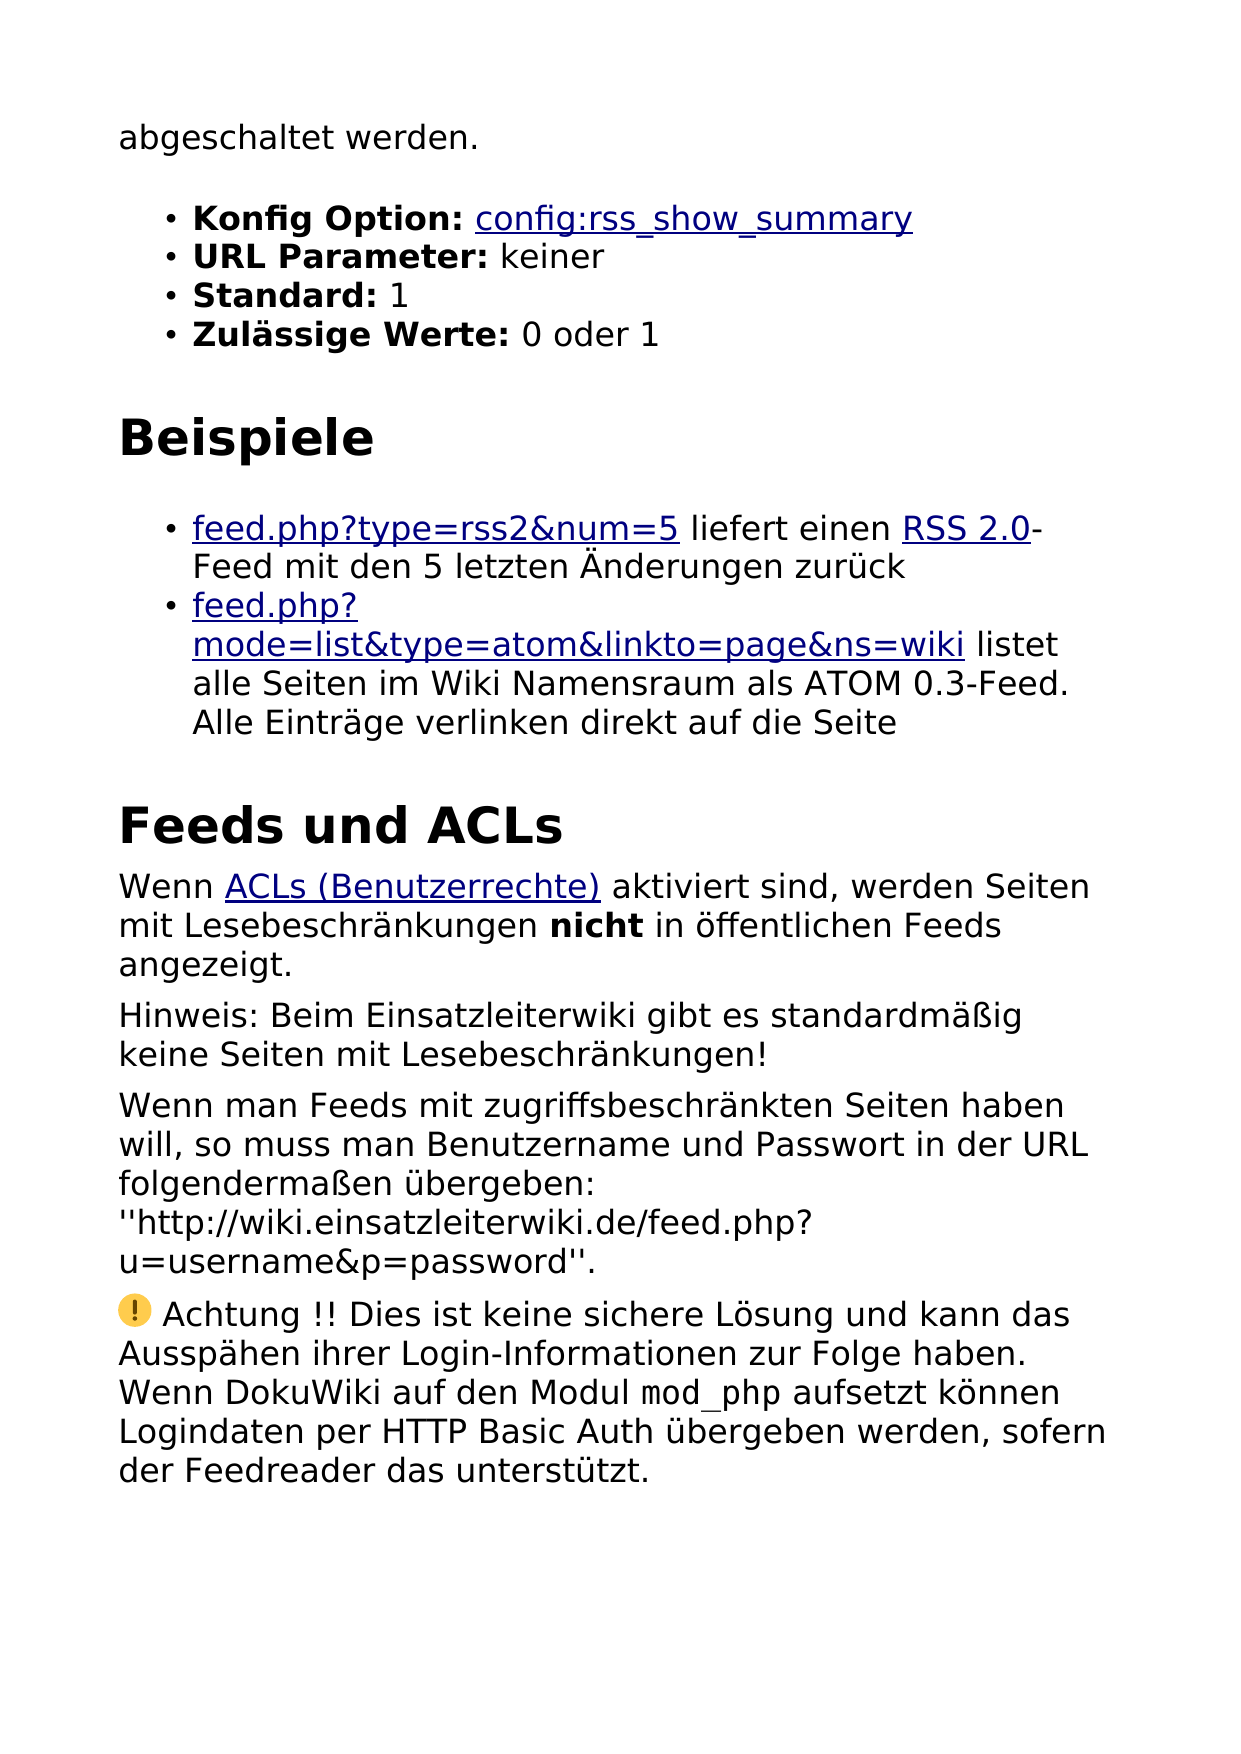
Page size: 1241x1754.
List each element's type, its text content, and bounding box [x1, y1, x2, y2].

list Zulässige Werte: 0 oder 1 [177, 316, 1122, 354]
subtitle Feeds und ACLs [118, 797, 1122, 855]
list URL Parameter: keiner [177, 238, 1122, 277]
subtitle Beispiele [118, 409, 1122, 467]
list feed.php?mode=list&type=atom&linkto=page&ns=wiki listet alle Seiten im Wiki Namensraum als ATOM 0.3-Feed. Alle Einträge verlinken direkt auf die Seite [177, 587, 1122, 742]
text Wenn ACLs (Benutzerrechte) aktiviert sind, werden Seiten mit Lesebeschränkungen nicht in öffentlichen Feeds angezeigt. [118, 867, 1122, 984]
text Wenn man Feeds mit zugriffsbeschränkten Seiten haben will, so muss man Benutzername und Passwort in der URL folgendermaßen übergeben: ''http://wiki.einsatzleiterwiki.de/feed.php?u=username&p=password''. [118, 1087, 1122, 1281]
list Konfig Option: config:rss_show_summary [177, 199, 1122, 238]
text abgeschaltet werden. [118, 118, 1122, 157]
list Standard: 1 [177, 277, 1122, 316]
list feed.php?type=rss2&num=5 liefert einen RSS 2.0-Feed mit den 5 letzten Änderungen zurück [177, 509, 1122, 587]
text Achtung !! Dies ist keine sichere Lösung und kann das Ausspähen ihrer Login-Informationen zur Folge haben. Wenn DokuWiki auf den Modul mod_php aufsetzt können Logindaten per HTTP Basic Auth übergeben werden, sofern der Feedreader das unterstützt. [118, 1293, 1122, 1490]
text Hinweis: Beim Einsatzleiterwiki gibt es standardmäßig keine Seiten mit Lesebeschränkungen! [118, 996, 1122, 1074]
